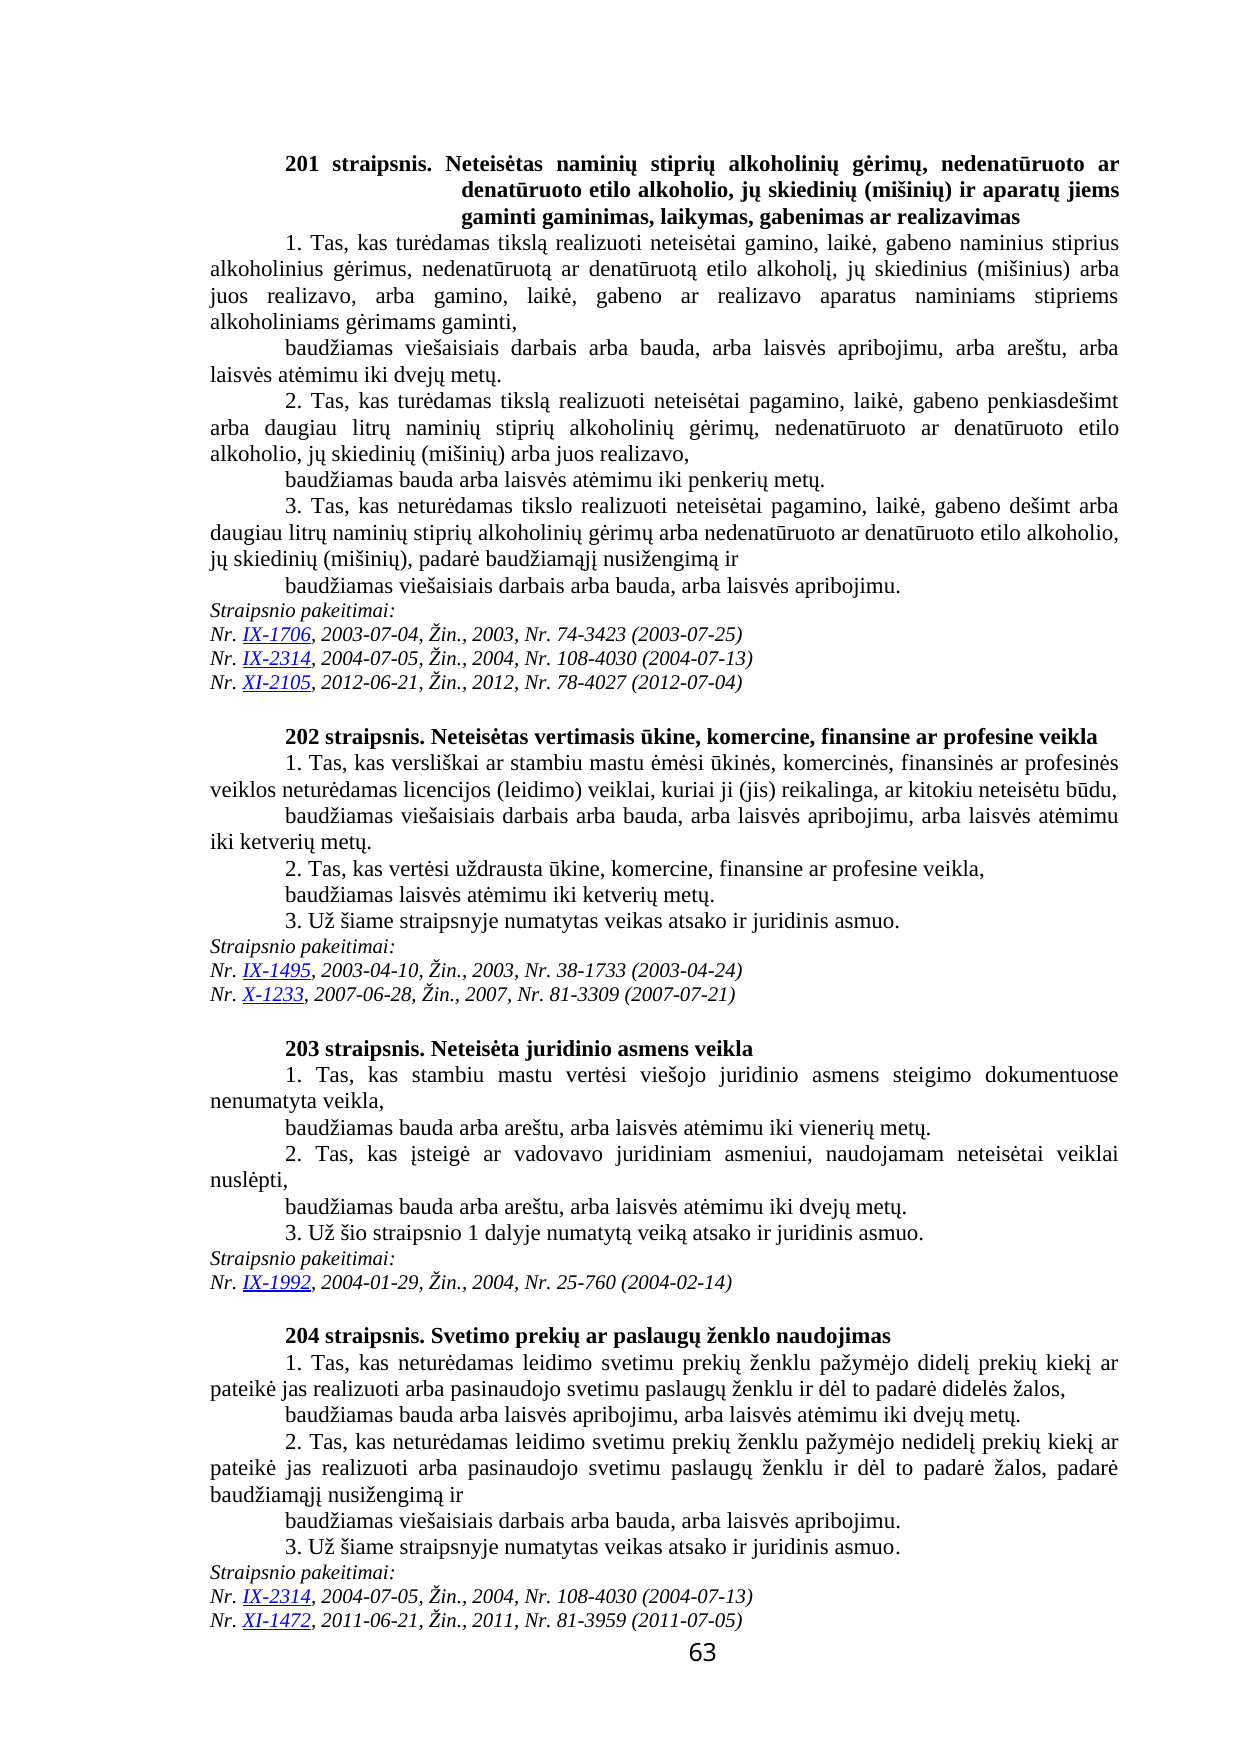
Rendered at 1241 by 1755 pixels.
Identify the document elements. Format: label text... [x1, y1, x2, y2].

text Nr. IX-1992, 2004-01-29, Žin., 2004, Nr. 25-760 (2004-02-14) [210, 1270, 1120, 1294]
text 1. Tas, kas stambiu mastu vertėsi viešojo juridinio asmens steigimo dokumentuose nenumatyta veikla, [210, 1061, 1120, 1114]
text 1. Tas, kas turėdamas tikslą realizuoti neteisėtai gamino, laikė, gabeno naminius stiprius alkoholinius gėrimus, nedenatūruotą ar denatūruotą etilo alkoholį, jų skiedinius (mišinius) arba juos realizavo, arba gamino, laikė, gabeno ar realizavo aparatus naminiams stipriems alkoholiniams gėrimams gaminti, [210, 229, 1120, 334]
text Nr. IX-1706, 2003-07-04, Žin., 2003, Nr. 74-3423 (2003-07-25) [210, 622, 1120, 646]
text Straipsnio pakeitimai: [210, 1560, 1120, 1584]
text baudžiamas laisvės atėmimu iki ketverių metų. [210, 881, 1120, 907]
text Straipsnio pakeitimai: [210, 598, 1120, 622]
text baudžiamas viešaisiais darbais arba bauda, arba laisvės apribojimu. [210, 1507, 1120, 1533]
text baudžiamas bauda arba laisvės apribojimu, arba laisvės atėmimu iki dvejų metų. [210, 1402, 1120, 1428]
text Nr. IX-2314, 2004-07-05, Žin., 2004, Nr. 108-4030 (2004-07-13) [210, 1584, 1120, 1608]
text 2. Tas, kas įsteigė ar vadovavo juridiniam asmeniui, naudojamam neteisėtai veiklai nuslėpti, [210, 1140, 1120, 1193]
text baudžiamas bauda arba laisvės atėmimu iki penkerių metų. [210, 466, 1120, 493]
text 2. Tas, kas neturėdamas leidimo svetimu prekių ženklu pažymėjo nedidelį prekių kiekį ar pateikė jas realizuoti arba pasinaudojo svetimu paslaugų ženklu ir dėl to padarė žalos, padarė baudžiamąjį nusižengimą ir [210, 1428, 1120, 1507]
text Nr. IX-1495, 2003-04-10, Žin., 2003, Nr. 38-1733 (2003-04-24) [210, 958, 1120, 982]
text Nr. XI-1472, 2011-06-21, Žin., 2011, Nr. 81-3959 (2011-07-05) [210, 1608, 1120, 1632]
text 1. Tas, kas neturėdamas leidimo svetimu prekių ženklu pažymėjo didelį prekių kiekį ar pateikė jas realizuoti arba pasinaudojo svetimu paslaugų ženklu ir dėl to padarė didelės žalos, [210, 1349, 1120, 1402]
text baudžiamas viešaisiais darbais arba bauda, arba laisvės apribojimu, arba areštu, arba laisvės atėmimu iki dvejų metų. [210, 334, 1120, 387]
text Straipsnio pakeitimai: [210, 1246, 1120, 1270]
text 204 straipsnis. Svetimo prekių ar paslaugų ženklo naudojimas [210, 1322, 1120, 1349]
text baudžiamas bauda arba areštu, arba laisvės atėmimu iki dvejų metų. [210, 1193, 1120, 1219]
text Straipsnio pakeitimai: [210, 934, 1120, 958]
text 203 straipsnis. Neteisėta juridinio asmens veikla [210, 1035, 1120, 1061]
text 202 straipsnis. Neteisėtas vertimasis ūkine, komercine, finansine ar profesine veikla [285, 723, 1120, 749]
text 3. Už šiame straipsnyje numatytas veikas atsako ir juridinis asmuo. [210, 1533, 1120, 1560]
text 2. Tas, kas turėdamas tikslą realizuoti neteisėtai pagamino, laikė, gabeno penkiasdešimt arba daugiau litrų naminių stiprių alkoholinių gėrimų, nedenatūruoto ar denatūruoto etilo alkoholio, jų skiedinių (mišinių) arba juos realizavo, [210, 387, 1120, 466]
text Nr. X-1233, 2007-06-28, Žin., 2007, Nr. 81-3309 (2007-07-21) [210, 982, 1120, 1006]
text 3. Už šio straipsnio 1 dalyje numatytą veiką atsako ir juridinis asmuo. [210, 1219, 1120, 1246]
text 3. Už šiame straipsnyje numatytas veikas atsako ir juridinis asmuo. [210, 907, 1120, 934]
text baudžiamas bauda arba areštu, arba laisvės atėmimu iki vienerių metų. [210, 1114, 1120, 1140]
text 3. Tas, kas neturėdamas tikslo realizuoti neteisėtai pagamino, laikė, gabeno dešimt arba daugiau litrų naminių stiprių alkoholinių gėrimų arba nedenatūruoto ar denatūruoto etilo alkoholio, jų skiedinių (mišinių), padarė baudžiamąjį nusižengimą ir [210, 493, 1120, 572]
text Nr. XI-2105, 2012-06-21, Žin., 2012, Nr. 78-4027 (2012-07-04) [210, 670, 1120, 694]
text 1. Tas, kas versliškai ar stambiu mastu ėmėsi ūkinės, komercinės, finansinės ar profesinės veiklos neturėdamas licencijos (leidimo) veiklai, kuriai ji (jis) reikalinga, ar kitokiu neteisėtu būdu, [210, 749, 1120, 802]
text 2. Tas, kas vertėsi uždrausta ūkine, komercine, finansine ar profesine veikla, [210, 855, 1120, 881]
text 201 straipsnis. Neteisėtas naminių stiprių alkoholinių gėrimų, nedenatūruoto ar denatūruoto etilo alkoholio, jų skiedinių (mišinių) ir aparatų jiems gaminti gaminimas, laikymas, gabenimas ar realizavimas [285, 150, 1120, 229]
text baudžiamas viešaisiais darbais arba bauda, arba laisvės apribojimu, arba laisvės atėmimu iki ketverių metų. [210, 802, 1120, 855]
text baudžiamas viešaisiais darbais arba bauda, arba laisvės apribojimu. [210, 572, 1120, 598]
text Nr. IX-2314, 2004-07-05, Žin., 2004, Nr. 108-4030 (2004-07-13) [210, 646, 1120, 670]
